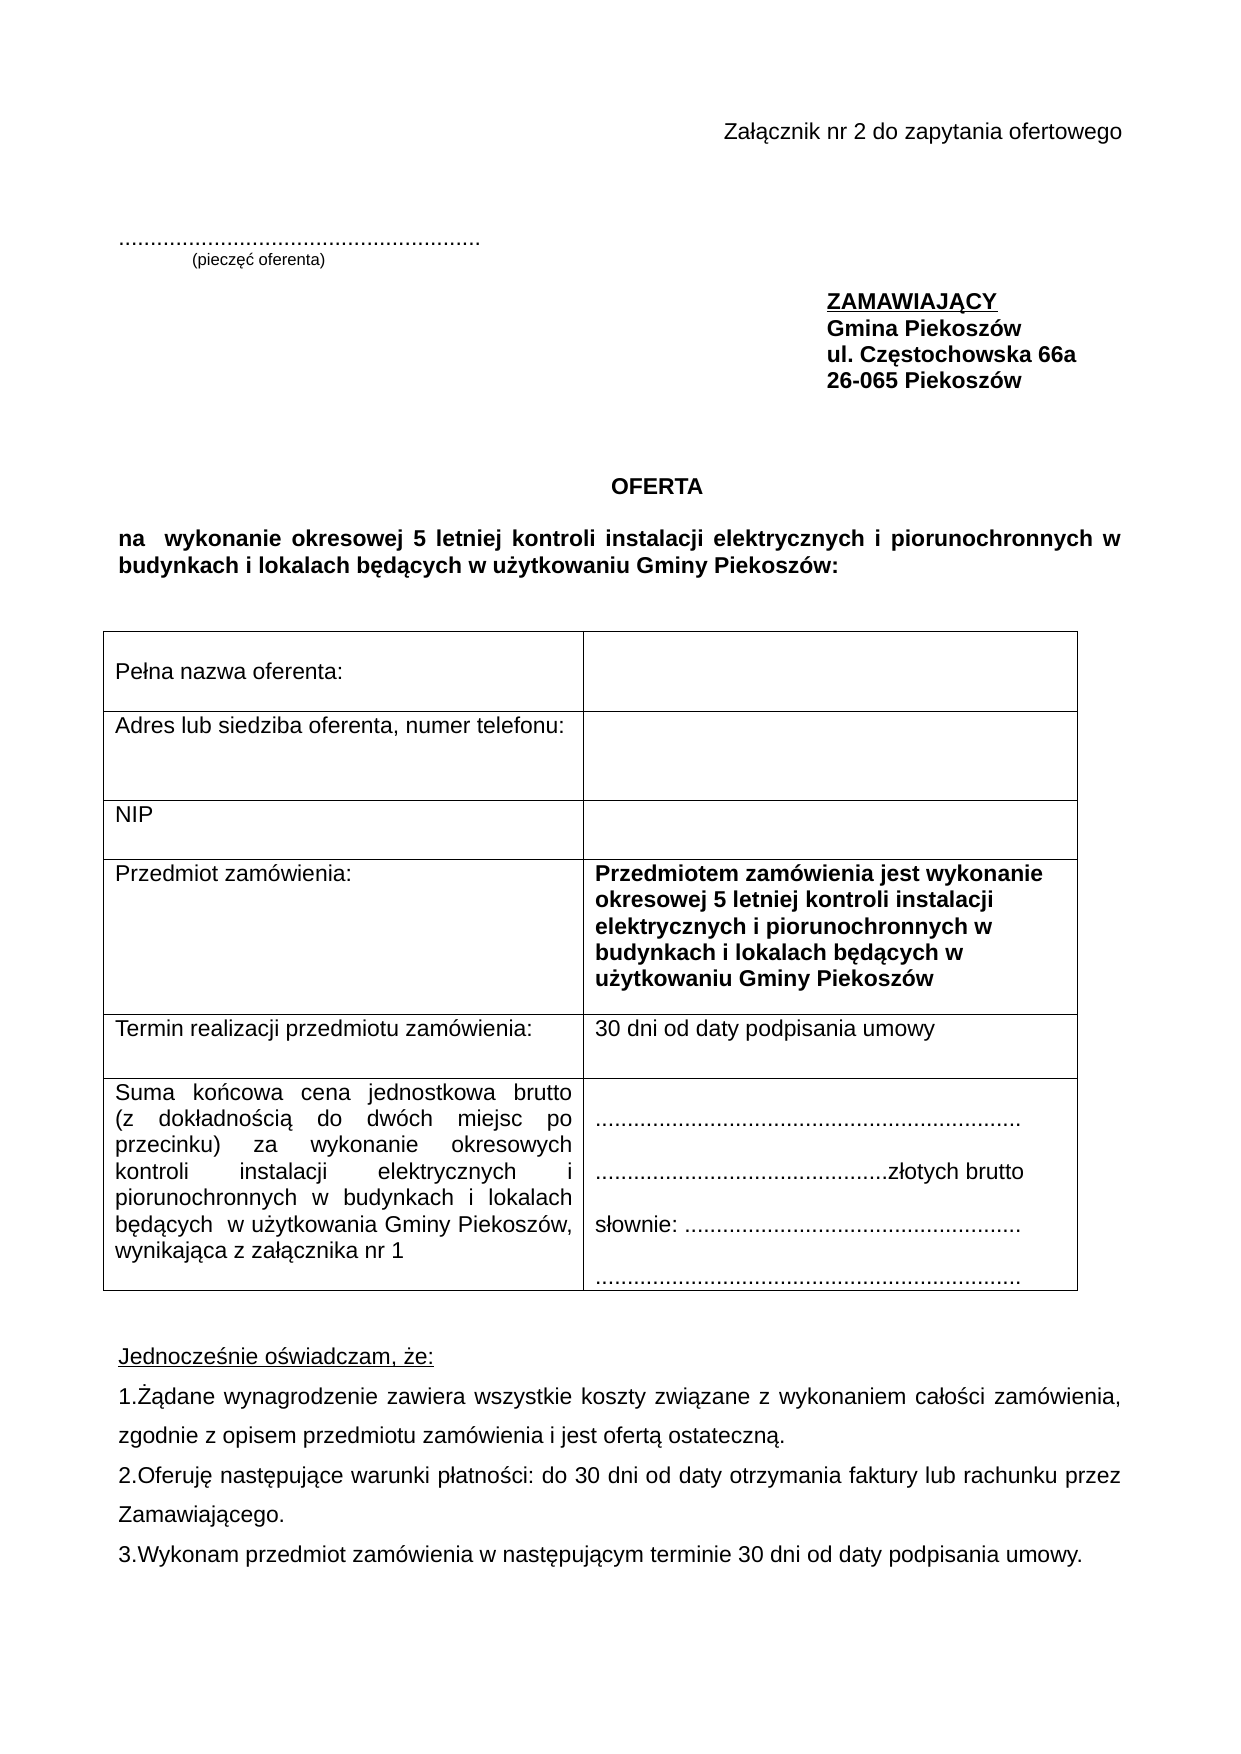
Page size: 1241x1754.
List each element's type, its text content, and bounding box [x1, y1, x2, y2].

text OFERTA [118, 473, 1122, 499]
table_cell Przedmiotem zamówienia jest wykonanie okresowej 5 letniej kontroli instalacji elektrycznych i piorunochronnych w budynkach i lokalach będących w użytkowaniu Gminy Piekoszów [584, 860, 1077, 1014]
text (pieczęć oferenta) [118, 250, 1122, 269]
table_cell [584, 712, 1077, 799]
text Załącznik nr 2 do zapytania ofertowego [118, 118, 1122, 144]
text ul. Częstochowska 66a [118, 341, 1122, 367]
text ......................................................... [118, 223, 1122, 250]
text Jednocześnie oświadczam, że: [118, 1343, 1122, 1370]
table_cell Suma końcowa cena jednostkowa brutto (z dokładnością do dwóch miejsc po przecinku) za wykonanie okresowych kontroli instalacji elektrycznych i piorunochronnych w budynkach i lokalach będących w użytkowania Gminy Piekoszów, wynikająca z załącznika nr 1 [104, 1079, 583, 1289]
table_cell ................................................................... ..............................................złotych brutto słownie: ..................................................... ................................................................... [584, 1079, 1077, 1289]
text ZAMAWIAJĄCY [118, 288, 1122, 314]
table_header Pełna nazwa oferenta: [104, 632, 583, 711]
table_cell Termin realizacji przedmiotu zamówienia: [104, 1015, 583, 1078]
table_cell 30 dni od daty podpisania umowy [584, 1015, 1077, 1078]
table_cell [584, 801, 1077, 859]
table_cell NIP [104, 801, 583, 859]
list Wykonam przedmiot zamówienia w następującym terminie 30 dni od daty podpisania umowy. [118, 1541, 1122, 1567]
list Żądane wynagrodzenie zawiera wszystkie koszty związane z wykonaniem całości zamówienia, zgodnie z opisem przedmiotu zamówienia i jest ofertą ostateczną. [118, 1383, 1122, 1449]
table_cell Przedmiot zamówienia: [104, 860, 583, 1014]
table_header [584, 632, 1077, 711]
text Gmina Piekoszów [118, 314, 1122, 341]
text 26-065 Piekoszów [118, 367, 1122, 394]
text na wykonanie okresowej 5 letniej kontroli instalacji elektrycznych i piorunochronnych w budynkach i lokalach będących w użytkowaniu Gminy Piekoszów: [118, 525, 1122, 578]
list Oferuję następujące warunki płatności: do 30 dni od daty otrzymania faktury lub rachunku przez Zamawiającego. [118, 1462, 1122, 1528]
table_cell Adres lub siedziba oferenta, numer telefonu: [104, 712, 583, 799]
